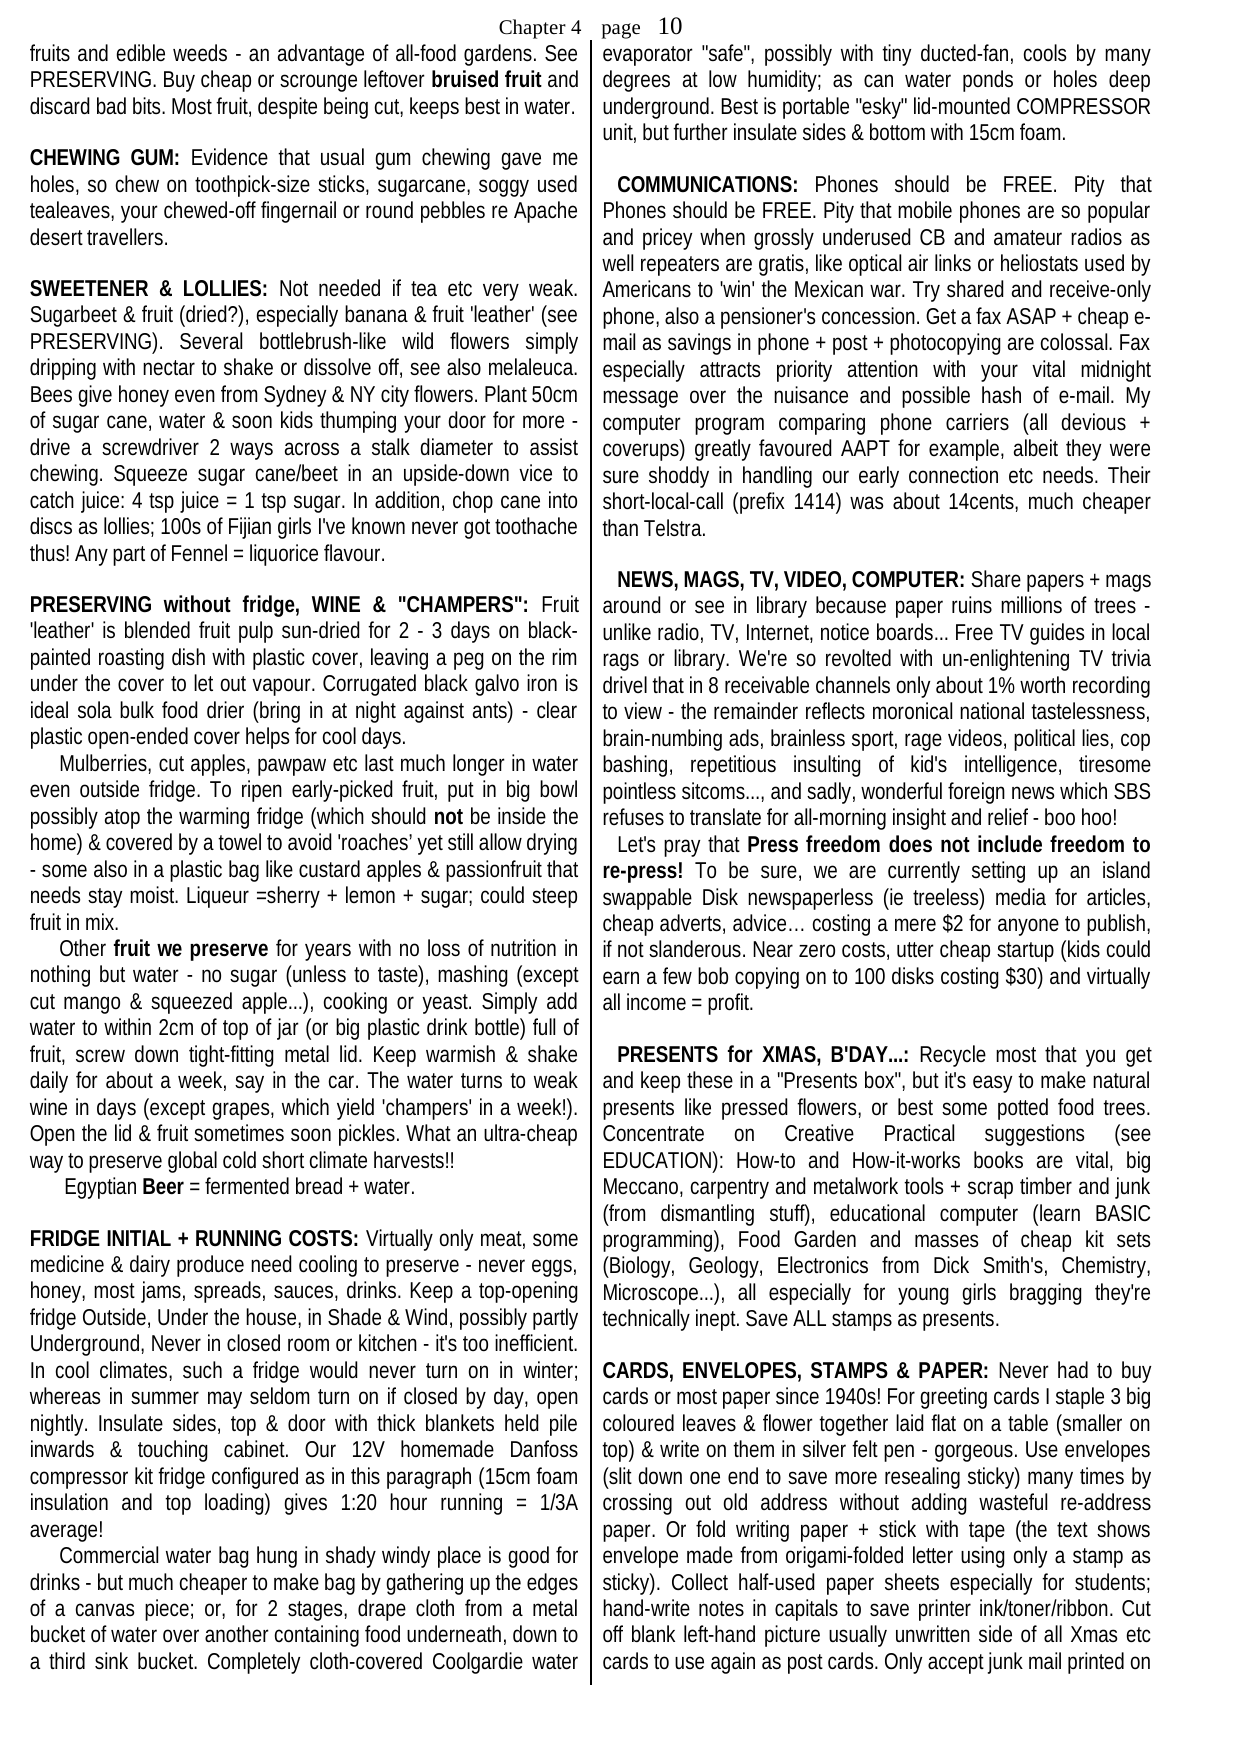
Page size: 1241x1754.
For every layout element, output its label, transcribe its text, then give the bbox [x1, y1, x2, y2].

text SWEETENER & LOLLIES: Not needed if tea etc very weak. Sugarbeet & fruit (dried?), especially banana & fruit 'leather' (see PRESERVING). Several bottlebrush-like wild flowers simply dripping with nectar to shake or dissolve off, see also melaleuca. Bees give honey even from Sydney & NY city flowers. Plant 50cm of sugar cane, water & soon kids thumping your door for more - drive a screwdriver 2 ways across a stalk diameter to assist chewing. Squeeze sugar cane/beet in an upside-down vice to catch juice: 4 tsp juice = 1 tsp sugar. In addition, chop cane into discs as lollies; 100s of Fijian girls I've known never got toothache thus! Any part of Fennel = liquorice flavour. [29, 275, 579, 566]
text NEWS, MAGS, TV, VIDEO, COMPUTER: Share papers + mags around or see in library because paper ruins millions of trees - unlike radio, TV, Internet, notice boards... Free TV guides in local rags or library. We're so revolted with un-enlightening TV trivia drivel that in 8 receivable channels only about 1% worth recording to view - the remainder reflects moronical national tastelessness, brain-numbing ads, brainless sport, rage videos, political lies, cop bashing, repetitious insulting of kid's intelligence, tiresome pointless sitcoms..., and sadly, wonderful foreign news which SBS refuses to translate for all-morning insight and relief - boo hoo! [602, 566, 1152, 831]
text CARDS, ENVELOPES, STAMPS & PAPER: Never had to buy cards or most paper since 1940s! For greeting cards I staple 3 big coloured leaves & flower together laid flat on a table (smaller on top) & write on them in silver felt pen - gorgeous. Use envelopes (slit down one end to save more resealing sticky) many times by crossing out old address without adding wasteful re-address paper. Or fold writing paper + stick with tape (the text shows envelope made from origami-folded letter using only a stamp as sticky). Collect half-used paper sheets especially for students; hand-write notes in capitals to save printer ink/toner/ribbon. Cut off blank left-hand picture usually unwritten side of all Xmas etc cards to use again as post cards. Only accept junk mail printed on [602, 1357, 1152, 1674]
text COMMUNICATIONS: Phones should be FREE. Pity that Phones should be FREE. Pity that mobile phones are so popular and pricey when grossly underused CB and amateur radios as well repeaters are gratis, like optical air links or heliostats used by Americans to 'win' the Mexican war. Try shared and receive-only phone, also a pensioner's concession. Get a fax ASAP + cheap e-mail as savings in phone + post + photocopying are colossal. Fax especially attracts priority attention with your vital midnight message over the nuisance and possible hash of e-mail. My computer program comparing phone carriers (all devious + coverups) greatly favoured AAPT for example, albeit they were sure shoddy in handling our early connection etc needs. Their short-local-call (prefix 1414) was about 14cents, much cheaper than Telstra. [602, 171, 1152, 541]
text Let's pray that Press freedom does not include freedom to re-press! To be sure, we are currently setting up an island swappable Disk newspaperless (ie treeless) media for articles, cheap adverts, advice… costing a mere $2 for anyone to publish, if not slanderous. Near zero costs, utter cheap startup (kids could earn a few bob copying on to 100 disks costing $30) and virtually all income = profit. [602, 831, 1152, 1016]
text Mulberries, cut apples, pawpaw etc last much longer in water even outside fridge. To ripen early-picked fruit, put in big bowl possibly atop the warming fridge (which should not be inside the home) & covered by a towel to avoid 'roaches’ yet still allow drying - some also in a plastic bag like custard apples & passionfruit that needs stay moist. Liqueur =sherry + lemon + sugar; could steep fruit in mix. [29, 750, 579, 935]
text FRIDGE INITIAL + RUNNING COSTS: Virtually only meat, some medicine & dairy produce need cooling to preserve - never eggs, honey, most jams, spreads, sauces, drinks. Keep a top-opening fridge Outside, Under the house, in Shade & Wind, possibly partly Underground, Never in closed room or kitchen - it's too inefficient. In cool climates, such a fridge would never turn on in winter; whereas in summer may seldom turn on if closed by day, open nightly. Insulate sides, top & door with thick blankets held pile inwards & touching cabinet. Our 12V homemade Danfoss compressor kit fridge configured as in this paragraph (15cm foam insulation and top loading) gives 1:20 hour running = 1/3A average! [29, 1224, 579, 1542]
text Egyptian Beer = fermented bread + water. [29, 1173, 579, 1199]
text evaporator "safe", possibly with tiny ducted-fan, cools by many degrees at low humidity; as can water ponds or holes deep underground. Best is portable "esky" lid-mounted COMPRESSOR unit, but further insulate sides & bottom with 15cm foam. [602, 40, 1152, 146]
text Other fruit we preserve for years with no loss of nutrition in nothing but water - no sugar (unless to taste), mashing (except cut mango & squeezed apple...), cooking or yeast. Simply add water to within 2cm of top of jar (or big plastic drink bottle) full of fruit, screw down tight-fitting metal lid. Keep warmish & shake daily for about a week, say in the car. The water turns to weak wine in days (except grapes, which yield 'champers' in a week!). Open the lid & fruit sometimes soon pickles. What an ultra-cheap way to preserve global cold short climate harvests!! [29, 935, 579, 1173]
text Commercial water bag hung in shady windy place is good for drinks - but much cheaper to make bag by gathering up the edges of a canvas piece; or, for 2 stages, drape cloth from a metal bucket of water over another containing food underneath, down to a third sink bucket. Completely cloth-covered Coolgardie water [29, 1542, 579, 1674]
text CHEWING GUM: Evidence that usual gum chewing gave me holes, so chew on toothpick-size sticks, sugarcane, soggy used tealeaves, your chewed-off fingernail or round pebbles re Apache desert travellers. [29, 144, 579, 250]
text PRESENTS for XMAS, B'DAY...: Recycle most that you get and keep these in a "Presents box", but it's easy to make natural presents like pressed flowers, or best some potted food trees. Concentrate on Creative Practical suggestions (see EDUCATION): How-to and How-it-works books are vital, big Meccano, carpentry and metalwork tools + scrap timber and junk (from dismantling stuff), educational computer (learn BASIC programming), Food Garden and masses of cheap kit sets (Biology, Geology, Electronics from Dick Smith's, Chemistry, Microscope...), all especially for young girls bragging they're technically inept. Save ALL stamps as presents. [602, 1041, 1152, 1332]
text PRESERVING without fridge, WINE & "CHAMPERS": Fruit 'leather' is blended fruit pulp sun-dried for 2 - 3 days on black-painted roasting dish with plastic cover, leaving a peg on the rim under the cover to let out vapour. Corrugated black galvo iron is ideal sola bulk food drier (bring in at night against ants) - clear plastic open-ended cover helps for cool days. [29, 591, 579, 750]
text fruits and edible weeds - an advantage of all-food gardens. See PRESERVING. Buy cheap or scrounge leftover bruised fruit and discard bad bits. Most fruit, despite being cut, keeps best in water. [29, 40, 579, 119]
